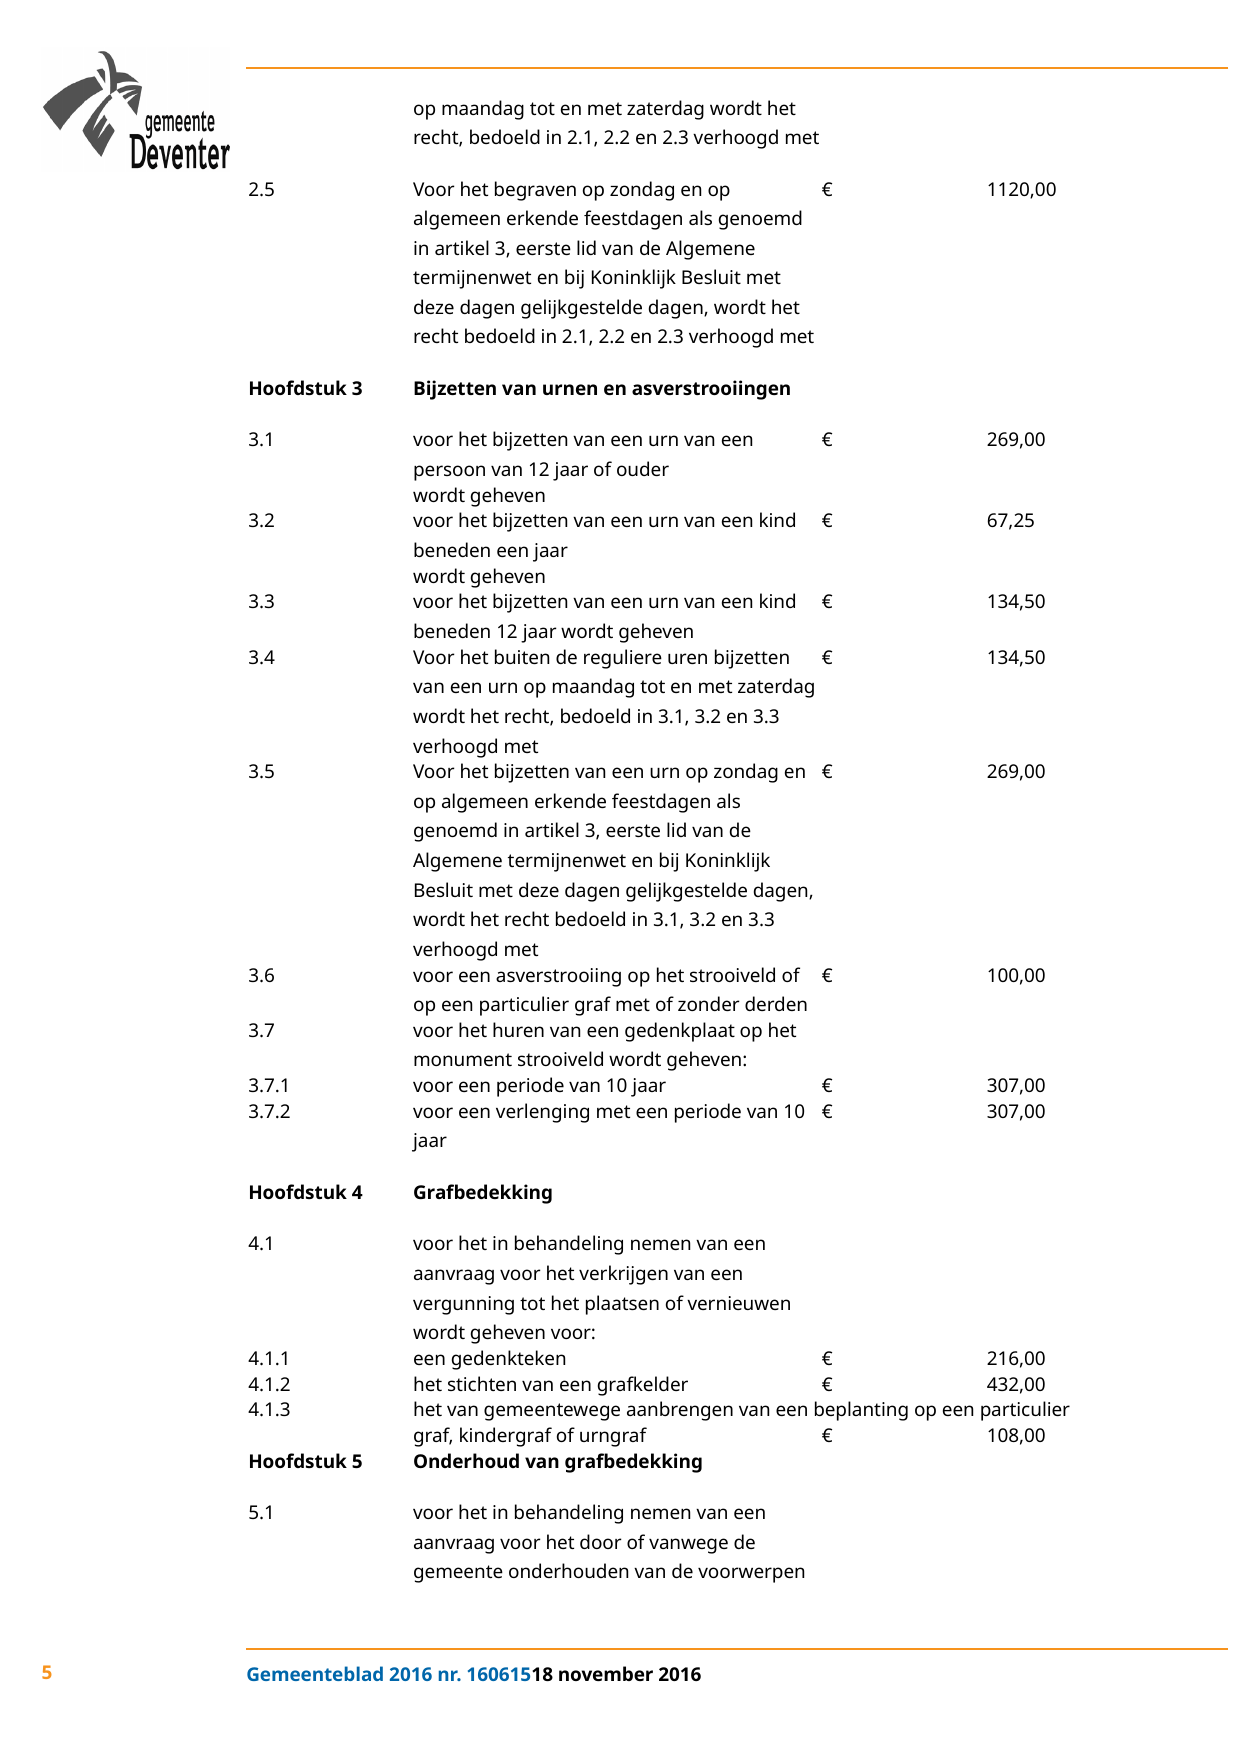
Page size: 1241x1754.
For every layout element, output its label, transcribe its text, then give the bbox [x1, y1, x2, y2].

table_cell [413, 401, 822, 427]
table_cell [248, 401, 413, 427]
table_cell [413, 1154, 822, 1179]
table_cell € [822, 427, 987, 482]
picture [41, 47, 231, 172]
table_cell € [822, 759, 987, 962]
table_cell Bijzetten van urnen en asverstrooiingen [413, 375, 822, 401]
table_cell Onderhoud van grafbedekking [413, 1448, 822, 1474]
table_cell 4.1.2 [248, 1371, 413, 1397]
table_cell wordt geheven [413, 563, 822, 589]
table_cell [822, 563, 987, 589]
table_cell Hoofdstuk 5 [248, 1448, 413, 1474]
table_cell € [822, 176, 987, 349]
table_cell 4.1 [248, 1231, 413, 1345]
table_cell 3.5 [248, 759, 413, 962]
table_cell € [822, 1371, 987, 1397]
table_cell 3.7.2 [248, 1098, 413, 1153]
table_cell [987, 482, 1152, 508]
table_cell € [822, 508, 987, 563]
table_cell [987, 1205, 1152, 1231]
table_cell [248, 1154, 413, 1179]
table_cell [413, 1474, 822, 1499]
table_cell [987, 563, 1152, 589]
table_cell [248, 150, 413, 176]
table_cell [248, 563, 413, 589]
table_cell [987, 350, 1152, 375]
table_cell voor het bijzetten van een urn van een persoon van 12 jaar of ouder [413, 427, 822, 482]
table_cell [822, 375, 987, 401]
table_cell € [822, 962, 987, 1017]
table_cell [248, 482, 413, 508]
table_cell Hoofdstuk 4 [248, 1179, 413, 1205]
table_cell voor een asverstrooiing op het strooiveld of op een particulier graf met of zonder derden [413, 962, 822, 1017]
table_cell [822, 95, 987, 150]
table_cell 4.1.1 [248, 1345, 413, 1371]
table_cell [822, 482, 987, 508]
table_cell 3.7.1 [248, 1073, 413, 1098]
table_cell [248, 350, 413, 375]
table_cell Hoofdstuk 3 [248, 375, 413, 401]
table_cell [987, 95, 1152, 150]
table_cell [413, 350, 822, 375]
table_cell voor het bijzetten van een urn van een kind beneden een jaar [413, 508, 822, 563]
table_cell 134,50 [987, 644, 1152, 758]
table_cell [248, 1422, 413, 1448]
table_cell 3.3 [248, 589, 413, 644]
table_cell [987, 1474, 1152, 1499]
table_cell het van gemeentewege aanbrengen van een beplanting op een particulier [413, 1397, 1152, 1422]
table_cell Voor het begraven op zondag en op algemeen erkende feestdagen als genoemd in artikel 3, eerste lid van de Algemene termijnenwet en bij Koninklijk Besluit met deze dagen gelijkgestelde dagen, wordt het recht bedoeld in 2.1, 2.2 en 2.3 verhoogd met [413, 176, 822, 349]
table_cell Voor het bijzetten van een urn op zondag en op algemeen erkende feestdagen als genoemd in artikel 3, eerste lid van de Algemene termijnenwet en bij Koninklijk Besluit met deze dagen gelijkgestelde dagen, wordt het recht bedoeld in 3.1, 3.2 en 3.3 verhoogd met [413, 759, 822, 962]
table_cell voor het bijzetten van een urn van een kind beneden 12 jaar wordt geheven [413, 589, 822, 644]
table_cell [987, 1017, 1152, 1072]
table_cell [822, 1154, 987, 1179]
table_cell 108,00 [987, 1422, 1152, 1448]
table_cell [987, 1500, 1152, 1584]
table_cell 216,00 [987, 1345, 1152, 1371]
table_cell voor een periode van 10 jaar [413, 1073, 822, 1098]
table_cell voor het huren van een gedenkplaat op het monument strooiveld wordt geheven: [413, 1017, 822, 1072]
table_cell [413, 1205, 822, 1231]
table_cell 134,50 [987, 589, 1152, 644]
table_cell 100,00 [987, 962, 1152, 1017]
table_cell [822, 1179, 987, 1205]
table_cell € [822, 1073, 987, 1098]
table_cell € [822, 589, 987, 644]
table_cell 3.4 [248, 644, 413, 758]
table_cell [822, 1231, 987, 1345]
table_cell 269,00 [987, 427, 1152, 482]
table_cell op maandag tot en met zaterdag wordt het recht, bedoeld in 2.1, 2.2 en 2.3 verhoogd met [413, 95, 822, 150]
table_cell 432,00 [987, 1371, 1152, 1397]
table_cell [822, 150, 987, 176]
table_cell [822, 1448, 987, 1474]
table_cell [822, 1017, 987, 1072]
table_cell [248, 1474, 413, 1499]
table_cell 1120,00 [987, 176, 1152, 349]
table_cell voor het in behandeling nemen van een aanvraag voor het verkrijgen van een vergunning tot het plaatsen of vernieuwen wordt geheven voor: [413, 1231, 822, 1345]
table_cell [822, 1500, 987, 1584]
table_cell Grafbedekking [413, 1179, 822, 1205]
table_cell 3.6 [248, 962, 413, 1017]
table_cell [248, 95, 413, 150]
table_cell een gedenkteken [413, 1345, 822, 1371]
table_cell 2.5 [248, 176, 413, 349]
table_cell [987, 1231, 1152, 1345]
table_cell [822, 1474, 987, 1499]
table_cell [822, 350, 987, 375]
table_cell graf, kindergraf of urngraf [413, 1422, 822, 1448]
table_cell wordt geheven [413, 482, 822, 508]
table_cell 307,00 [987, 1098, 1152, 1153]
table_cell 307,00 [987, 1073, 1152, 1098]
table_cell € [822, 644, 987, 758]
table_cell [413, 150, 822, 176]
table_cell 3.7 [248, 1017, 413, 1072]
table_cell 67,25 [987, 508, 1152, 563]
table_cell [822, 1205, 987, 1231]
table_cell 3.1 [248, 427, 413, 482]
table_cell 269,00 [987, 759, 1152, 962]
table_cell voor een verlenging met een periode van 10 jaar [413, 1098, 822, 1153]
table_cell 5.1 [248, 1500, 413, 1584]
table_cell [987, 1448, 1152, 1474]
table_cell het stichten van een grafkelder [413, 1371, 822, 1397]
table_cell [987, 1154, 1152, 1179]
table_cell [987, 401, 1152, 427]
table_cell € [822, 1422, 987, 1448]
table_cell € [822, 1098, 987, 1153]
table_cell 4.1.3 [248, 1397, 413, 1422]
table_cell [987, 1179, 1152, 1205]
table_cell [248, 1205, 413, 1231]
table_cell [987, 150, 1152, 176]
table_cell € [822, 1345, 987, 1371]
table_cell Voor het buiten de reguliere uren bijzetten van een urn op maandag tot en met zaterdag wordt het recht, bedoeld in 3.1, 3.2 en 3.3 verhoogd met [413, 644, 822, 758]
table_cell 3.2 [248, 508, 413, 563]
table_cell [987, 375, 1152, 401]
table_cell [822, 401, 987, 427]
table_cell voor het in behandeling nemen van een aanvraag voor het door of vanwege de gemeente onderhouden van de voorwerpen [413, 1500, 822, 1584]
